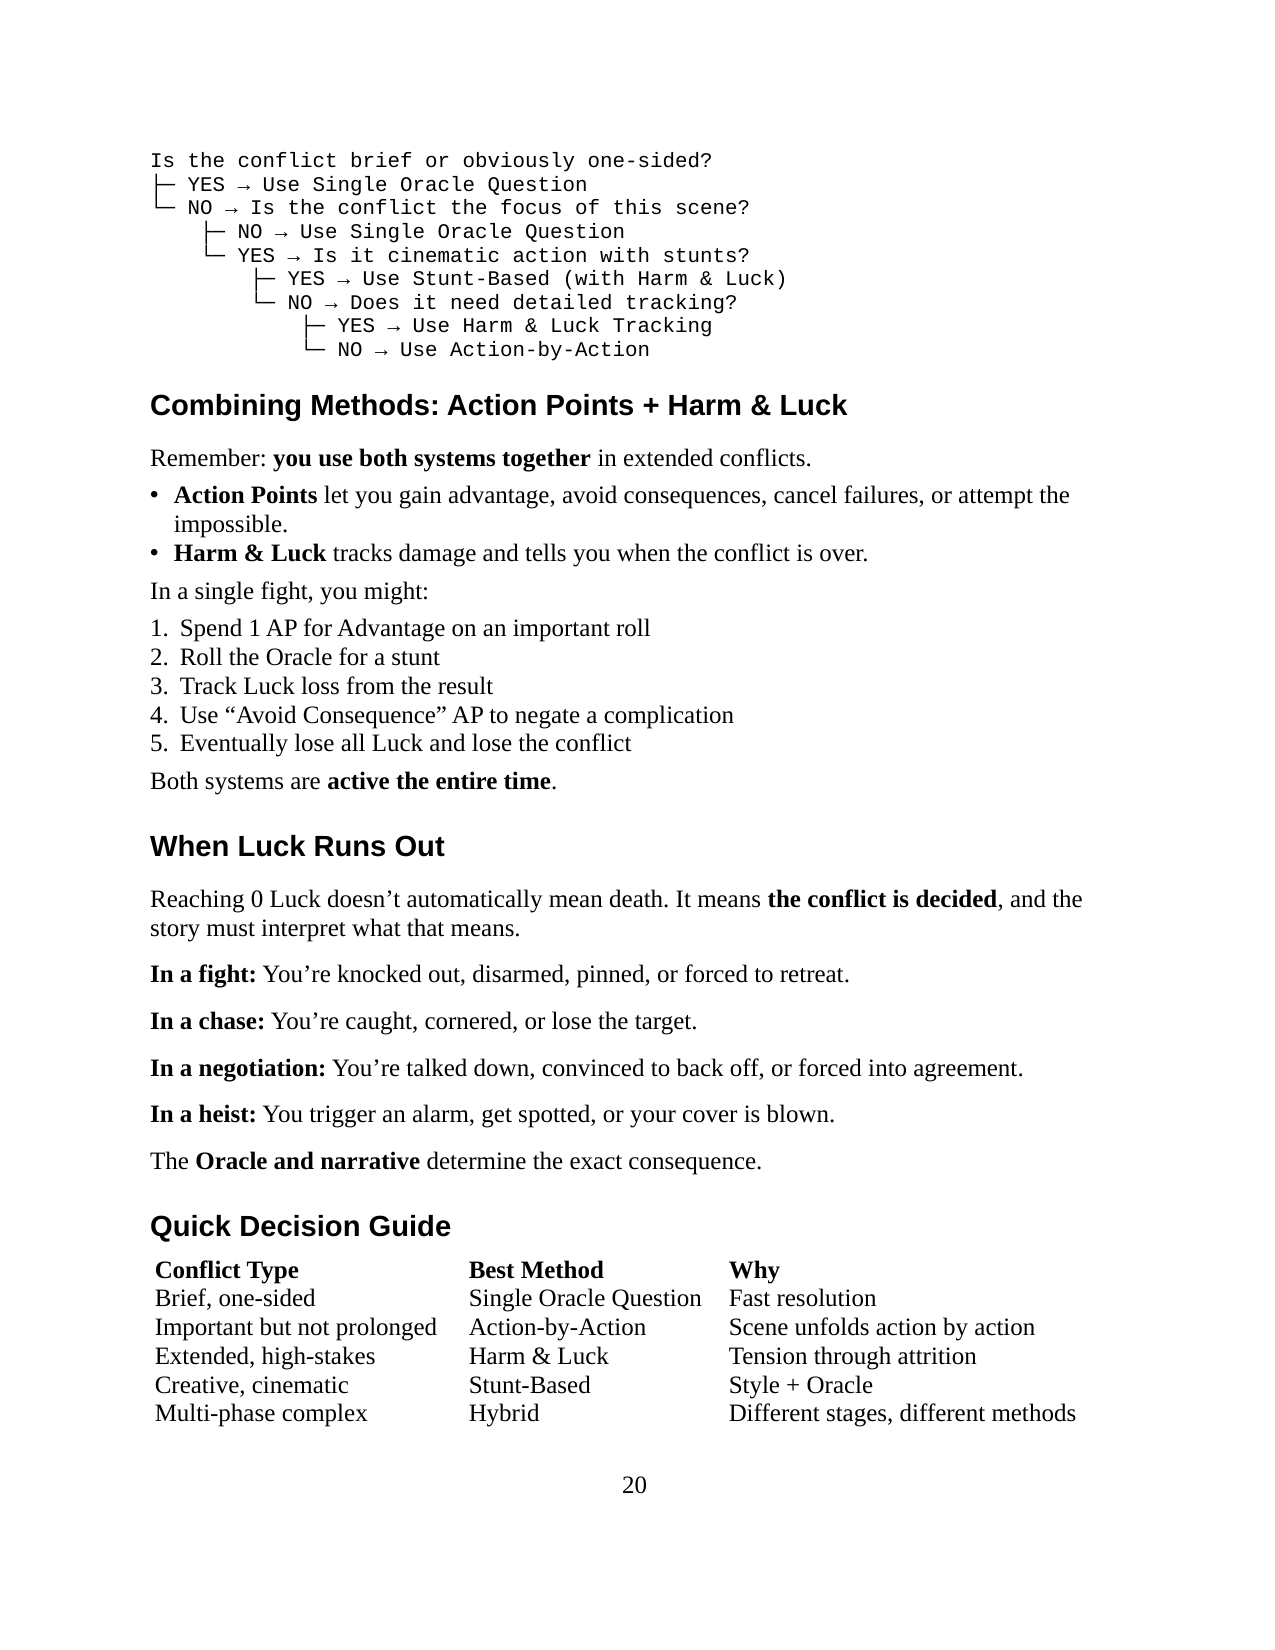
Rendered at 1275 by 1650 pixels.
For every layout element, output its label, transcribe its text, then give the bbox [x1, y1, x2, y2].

list Roll the Oracle for a stunt [150, 642, 1125, 671]
text ├─ YES → Use Stunt-Based (with Harm & Luck) [150, 268, 1125, 292]
text ├─ YES → Use Single Oracle Question [157, 174, 1125, 197]
text Both systems are active the entire time. [150, 766, 1125, 795]
text In a chase: You’re caught, cornered, or lose the target. [150, 1006, 1125, 1035]
table_cell Fast resolution [724, 1284, 1125, 1312]
list Action Points let you gain advantage, avoid consequences, cancel failures, or attempt the impossible. [150, 481, 1125, 538]
text In a single fight, you might: [150, 576, 1125, 604]
list Use “Avoid Consequence” AP to negate a complication [150, 700, 1125, 728]
table_cell Harm & Luck [464, 1341, 724, 1370]
subtitle Quick Decision Guide [150, 1209, 1125, 1242]
table_cell Action-by-Action [464, 1312, 724, 1341]
table_cell Creative, cinematic [150, 1370, 464, 1398]
text └─ NO → Use Action-by-Action [150, 339, 1125, 363]
subtitle Combining Methods: Action Points + Harm & Luck [150, 388, 1125, 421]
table_header Best Method [464, 1255, 724, 1283]
text └─ YES → Is it cinematic action with stunts? [150, 244, 1125, 268]
text └─ NO → Is the conflict the focus of this scene? [150, 197, 1125, 221]
text Remember: you use both systems together in extended conflicts. [150, 443, 1125, 472]
list Eventually lose all Luck and lose the conflict [150, 728, 1125, 757]
table_cell Single Oracle Question [464, 1284, 724, 1312]
text Reaching 0 Luck doesn’t automatically mean death. It means the conflict is decided, and the story must interpret what that means. [150, 884, 1125, 941]
table_header Conflict Type [150, 1255, 464, 1283]
table_cell Style + Oracle [724, 1370, 1125, 1398]
text └─ NO → Does it need detailed tracking? [150, 292, 1125, 316]
list Track Luck loss from the result [150, 671, 1125, 700]
list Harm & Luck tracks damage and tells you when the conflict is over. [150, 538, 1125, 567]
text In a negotiation: You’re talked down, convinced to back off, or forced into agreement. [150, 1053, 1125, 1081]
table_cell Different stages, different methods [724, 1399, 1125, 1427]
text ├─ NO → Use Single Oracle Question [150, 221, 206, 244]
text In a heist: You trigger an alarm, get spotted, or your cover is blown. [150, 1099, 1125, 1128]
table_cell Multi-phase complex [150, 1399, 464, 1427]
text Is the conflict brief or obviously one-sided? [150, 150, 1125, 174]
subtitle When Luck Runs Out [150, 829, 1125, 862]
table_cell Stunt-Based [464, 1370, 724, 1398]
table_cell Scene unfolds action by action [724, 1312, 1125, 1341]
table_cell Extended, high-stakes [150, 1341, 464, 1370]
text The Oracle and narrative determine the exact consequence. [150, 1146, 1125, 1175]
list Spend 1 AP for Advantage on an important roll [150, 613, 1125, 642]
table_header Why [724, 1255, 1125, 1283]
table_cell Brief, one-sided [150, 1284, 464, 1312]
text In a fight: You’re knocked out, disarmed, pinned, or forced to retreat. [150, 959, 1125, 988]
table_cell Important but not prolonged [150, 1312, 464, 1341]
table_cell Tension through attrition [724, 1341, 1125, 1370]
text ├─ YES → Use Harm & Luck Tracking [150, 316, 1125, 339]
text ├─ NO → Use Single Oracle Question [207, 221, 1125, 244]
table_cell Hybrid [464, 1399, 724, 1427]
